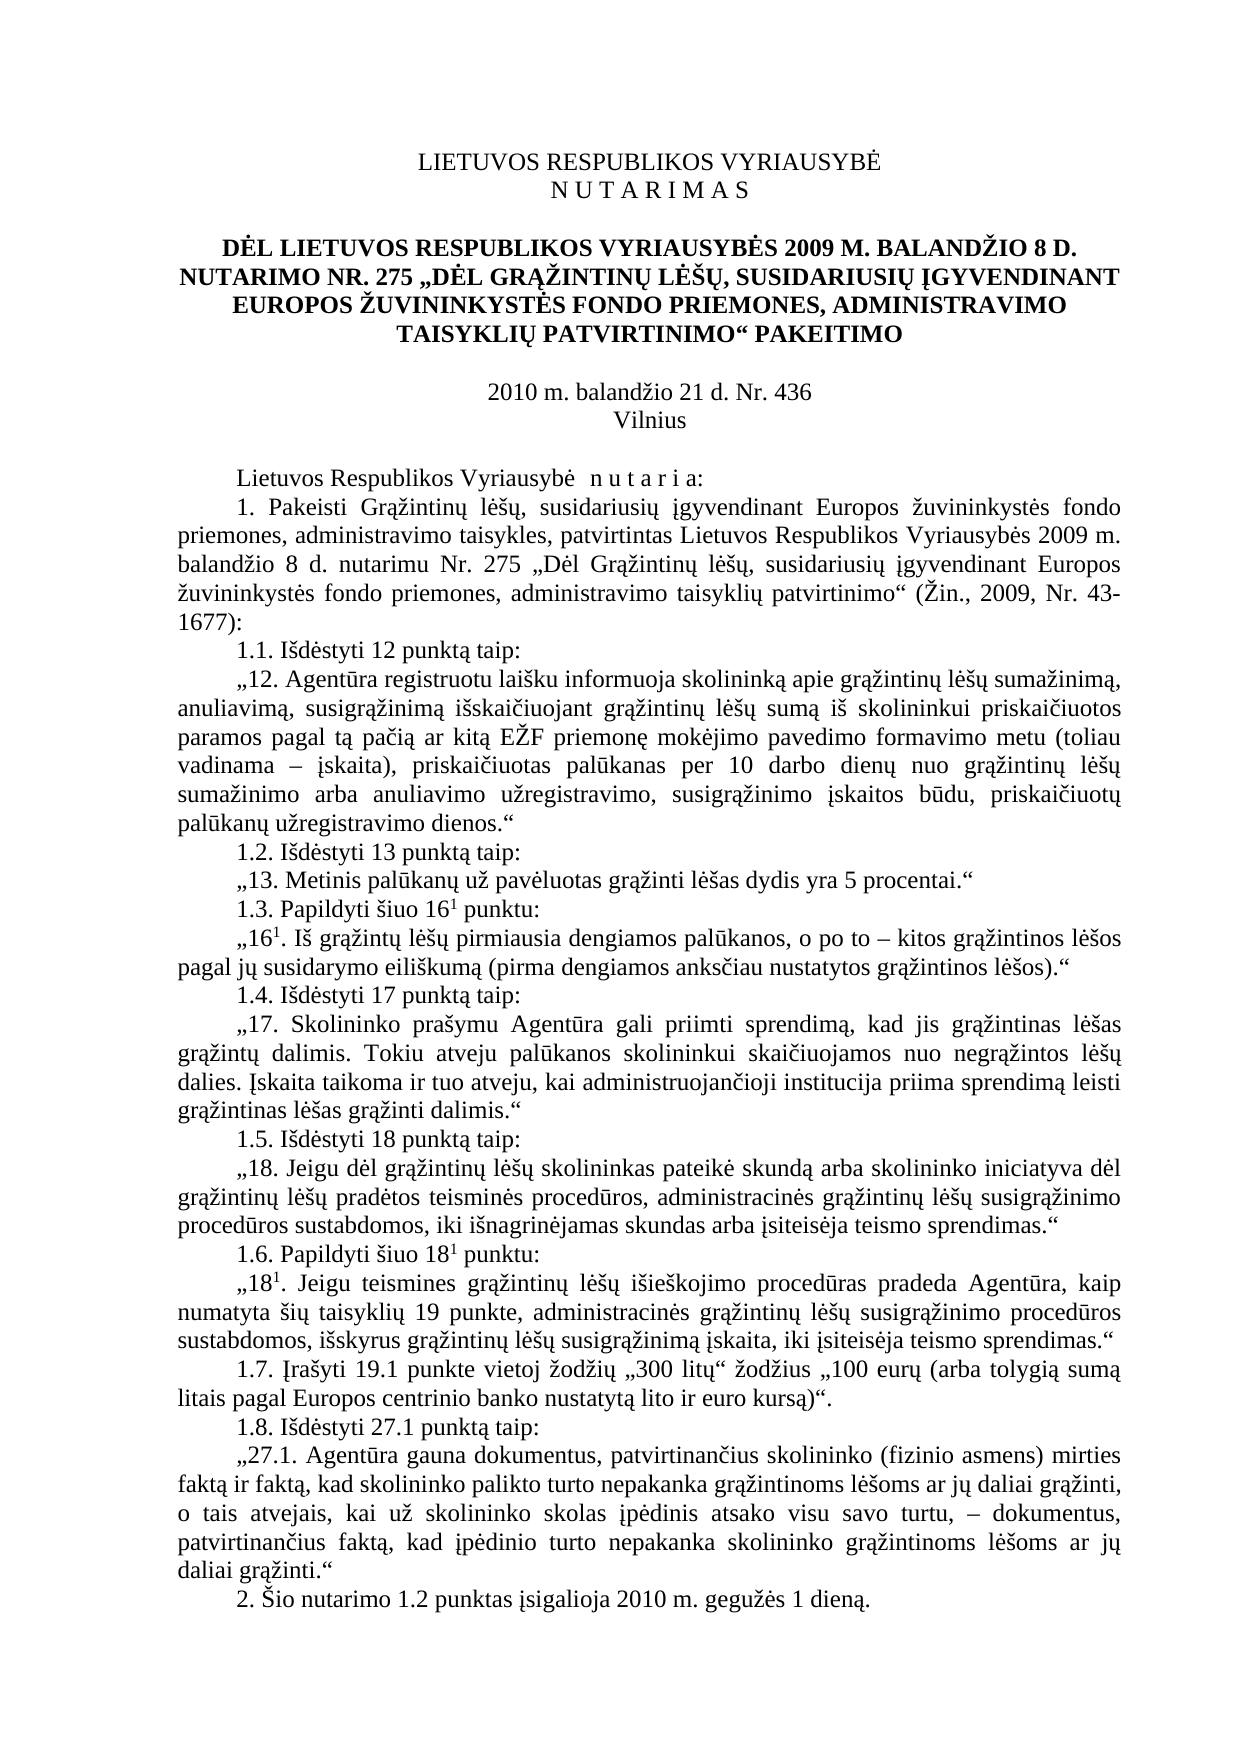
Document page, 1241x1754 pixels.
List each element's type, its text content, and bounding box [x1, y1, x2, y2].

text 1.3. Papildyti šiuo 161 punktu: [177, 894, 1122, 923]
text NUTARIMAS [177, 176, 1122, 204]
text „12. Agentūra registruotu laišku informuoja skolininką apie grąžintinų lėšų sumažinimą, anuliavimą, susigrąžinimą išskaičiuojant grąžintinų lėšų sumą iš skolininkui priskaičiuotos paramos pagal tą pačią ar kitą EŽF priemonę mokėjimo pavedimo formavimo metu (toliau vadinama – įskaita), priskaičiuotas palūkanas per 10 darbo dienų nuo grąžintinų lėšų sumažinimo arba anuliavimo užregistravimo, susigrąžinimo įskaitos būdu, priskaičiuotų palūkanų užregistravimo dienos.“ [177, 664, 1122, 837]
text Lietuvos Respublikos Vyriausybė nutaria: [177, 463, 1122, 492]
text 1.1. Išdėstyti 12 punktą taip: [177, 636, 1122, 664]
text 1.5. Išdėstyti 18 punktą taip: [177, 1124, 1122, 1153]
text „181. Jeigu teismines grąžintinų lėšų išieškojimo procedūras pradeda Agentūra, kaip numatyta šių taisyklių 19 punkte, administracinės grąžintinų lėšų susigrąžinimo procedūros sustabdomos, išskyrus grąžintinų lėšų susigrąžinimą įskaita, iki įsiteisėja teismo sprendimas.“ [177, 1268, 1122, 1354]
text 2010 m. balandžio 21 d. Nr. 436 [177, 377, 1122, 406]
text DĖL LIETUVOS RESPUBLIKOS VYRIAUSYBĖS 2009 M. BALANDŽIO 8 D. NUTARIMO NR. 275 „DĖL GRĄŽINTINŲ LĖŠŲ, SUSIDARIUSIŲ ĮGYVENDINANT EUROPOS ŽUVININKYSTĖS FONDO PRIEMONES, ADMINISTRAVIMO TAISYKLIŲ PATVIRTINIMO“ PAKEITIMO [177, 233, 1122, 348]
text „18. Jeigu dėl grąžintinų lėšų skolininkas pateikė skundą arba skolininko iniciatyva dėl grąžintinų lėšų pradėtos teisminės procedūros, administracinės grąžintinų lėšų susigrąžinimo procedūros sustabdomos, iki išnagrinėjamas skundas arba įsiteisėja teismo sprendimas.“ [177, 1153, 1122, 1239]
text Vilnius [177, 406, 1122, 434]
text 1.6. Papildyti šiuo 181 punktu: [177, 1239, 1122, 1268]
text 2. Šio nutarimo 1.2 punktas įsigalioja 2010 m. gegužės 1 dieną. [177, 1584, 1122, 1613]
text 1.2. Išdėstyti 13 punktą taip: [177, 837, 1122, 866]
text 1. Pakeisti Grąžintinų lėšų, susidariusių įgyvendinant Europos žuvininkystės fondo priemones, administravimo taisykles, patvirtintas Lietuvos Respublikos Vyriausybės 2009 m. balandžio 8 d. nutarimu Nr. 275 „Dėl Grąžintinų lėšų, susidariusių įgyvendinant Europos žuvininkystės fondo priemones, administravimo taisyklių patvirtinimo“ (Žin., 2009, Nr. 43-1677): [177, 492, 1122, 636]
text „17. Skolininko prašymu Agentūra gali priimti sprendimą, kad jis grąžintinas lėšas grąžintų dalimis. Tokiu atveju palūkanos skolininkui skaičiuojamos nuo negrąžintos lėšų dalies. Įskaita taikoma ir tuo atveju, kai administruojančioji institucija priima sprendimą leisti grąžintinas lėšas grąžinti dalimis.“ [177, 1009, 1122, 1124]
text 1.4. Išdėstyti 17 punktą taip: [177, 981, 1122, 1009]
text 1.7. Įrašyti 19.1 punkte vietoj žodžių „300 litų“ žodžius „100 eurų (arba tolygią sumą litais pagal Europos centrinio banko nustatytą lito ir euro kursą)“. [177, 1354, 1122, 1412]
text „13. Metinis palūkanų už pavėluotas grąžinti lėšas dydis yra 5 procentai.“ [177, 866, 1122, 894]
text 1.8. Išdėstyti 27.1 punktą taip: [177, 1412, 1122, 1441]
text „161. Iš grąžintų lėšų pirmiausia dengiamos palūkanos, o po to – kitos grąžintinos lėšos pagal jų susidarymo eiliškumą (pirma dengiamos anksčiau nustatytos grąžintinos lėšos).“ [177, 923, 1122, 981]
text „27.1. Agentūra gauna dokumentus, patvirtinančius skolininko (fizinio asmens) mirties faktą ir faktą, kad skolininko palikto turto nepakanka grąžintinoms lėšoms ar jų daliai grąžinti, o tais atvejais, kai už skolininko skolas įpėdinis atsako visu savo turtu, – dokumentus, patvirtinančius faktą, kad įpėdinio turto nepakanka skolininko grąžintinoms lėšoms ar jų daliai grąžinti.“ [177, 1441, 1122, 1584]
text Lietuvos Respublikos Vyriausybė [177, 147, 1122, 176]
